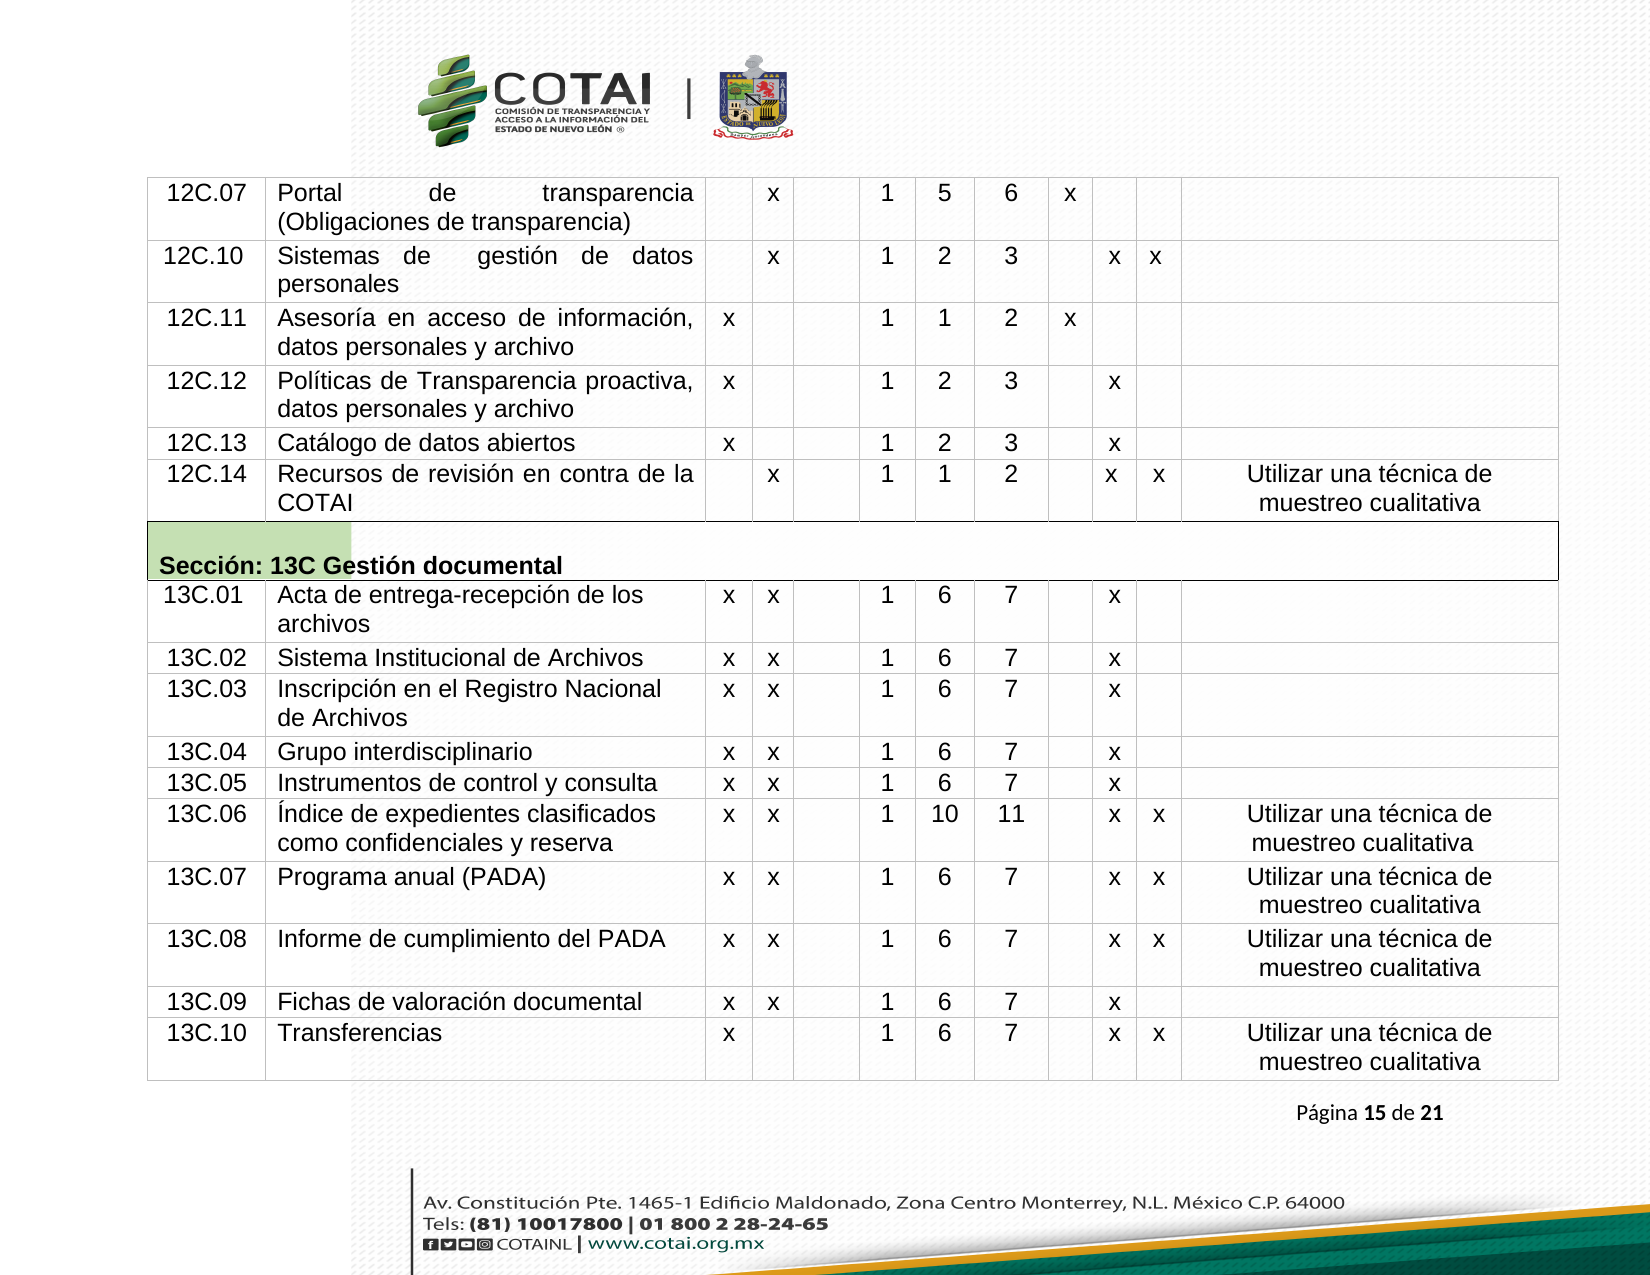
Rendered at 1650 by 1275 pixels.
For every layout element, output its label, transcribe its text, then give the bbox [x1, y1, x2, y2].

table_cell Fichas de valoración documental [266, 987, 351, 1017]
table_cell Inscripción en el Registro Nacional de Archivos [266, 674, 351, 736]
table_cell 12C.07 [148, 178, 265, 240]
table_cell Asesoría en acceso de información, datos personales y archivo [266, 303, 351, 365]
table_cell Recursos de revisión en contra de la COTAI [266, 460, 351, 521]
table_cell Sistemas de gestión de datos personales [266, 241, 351, 302]
table_cell 13C.09 [148, 987, 265, 1017]
table_cell 13C.03 [148, 674, 265, 736]
table_cell 13C.10 [148, 1018, 265, 1079]
table_cell Sistema Institucional de Archivos [266, 643, 351, 673]
table_cell Sección: 13C Gestión documental [148, 522, 351, 579]
table_cell Acta de entrega-recepción de los archivos [266, 581, 351, 642]
table_cell 13C.02 [148, 643, 265, 673]
table_cell 13C.08 [148, 924, 265, 986]
table_cell Instrumentos de control y consulta [266, 768, 351, 798]
table_cell Catálogo de datos abiertos [266, 428, 351, 458]
table_cell Programa anual (PADA) [266, 862, 351, 923]
table_cell 13C.06 [148, 799, 265, 861]
table_cell Índice de expedientes clasificados como confidenciales y reserva [266, 799, 351, 861]
table_cell 12C.10 [148, 241, 265, 302]
table_cell Grupo interdisciplinario [266, 737, 351, 767]
table_cell Portal de transparencia (Obligaciones de transparencia) [266, 178, 351, 240]
table_cell 12C.11 [148, 303, 265, 365]
table_cell Informe de cumplimiento del PADA [266, 924, 351, 986]
table_cell 13C.01 [148, 581, 265, 642]
table_cell 12C.12 [148, 366, 265, 427]
table_cell Políticas de Transparencia proactiva, datos personales y archivo [266, 366, 351, 427]
table_cell 12C.13 [148, 428, 265, 458]
table_cell 13C.04 [148, 737, 265, 767]
table_cell 13C.07 [148, 862, 265, 923]
table_cell Transferencias [266, 1018, 351, 1079]
table_cell 12C.14 [148, 460, 265, 521]
table_cell 13C.05 [148, 768, 265, 798]
